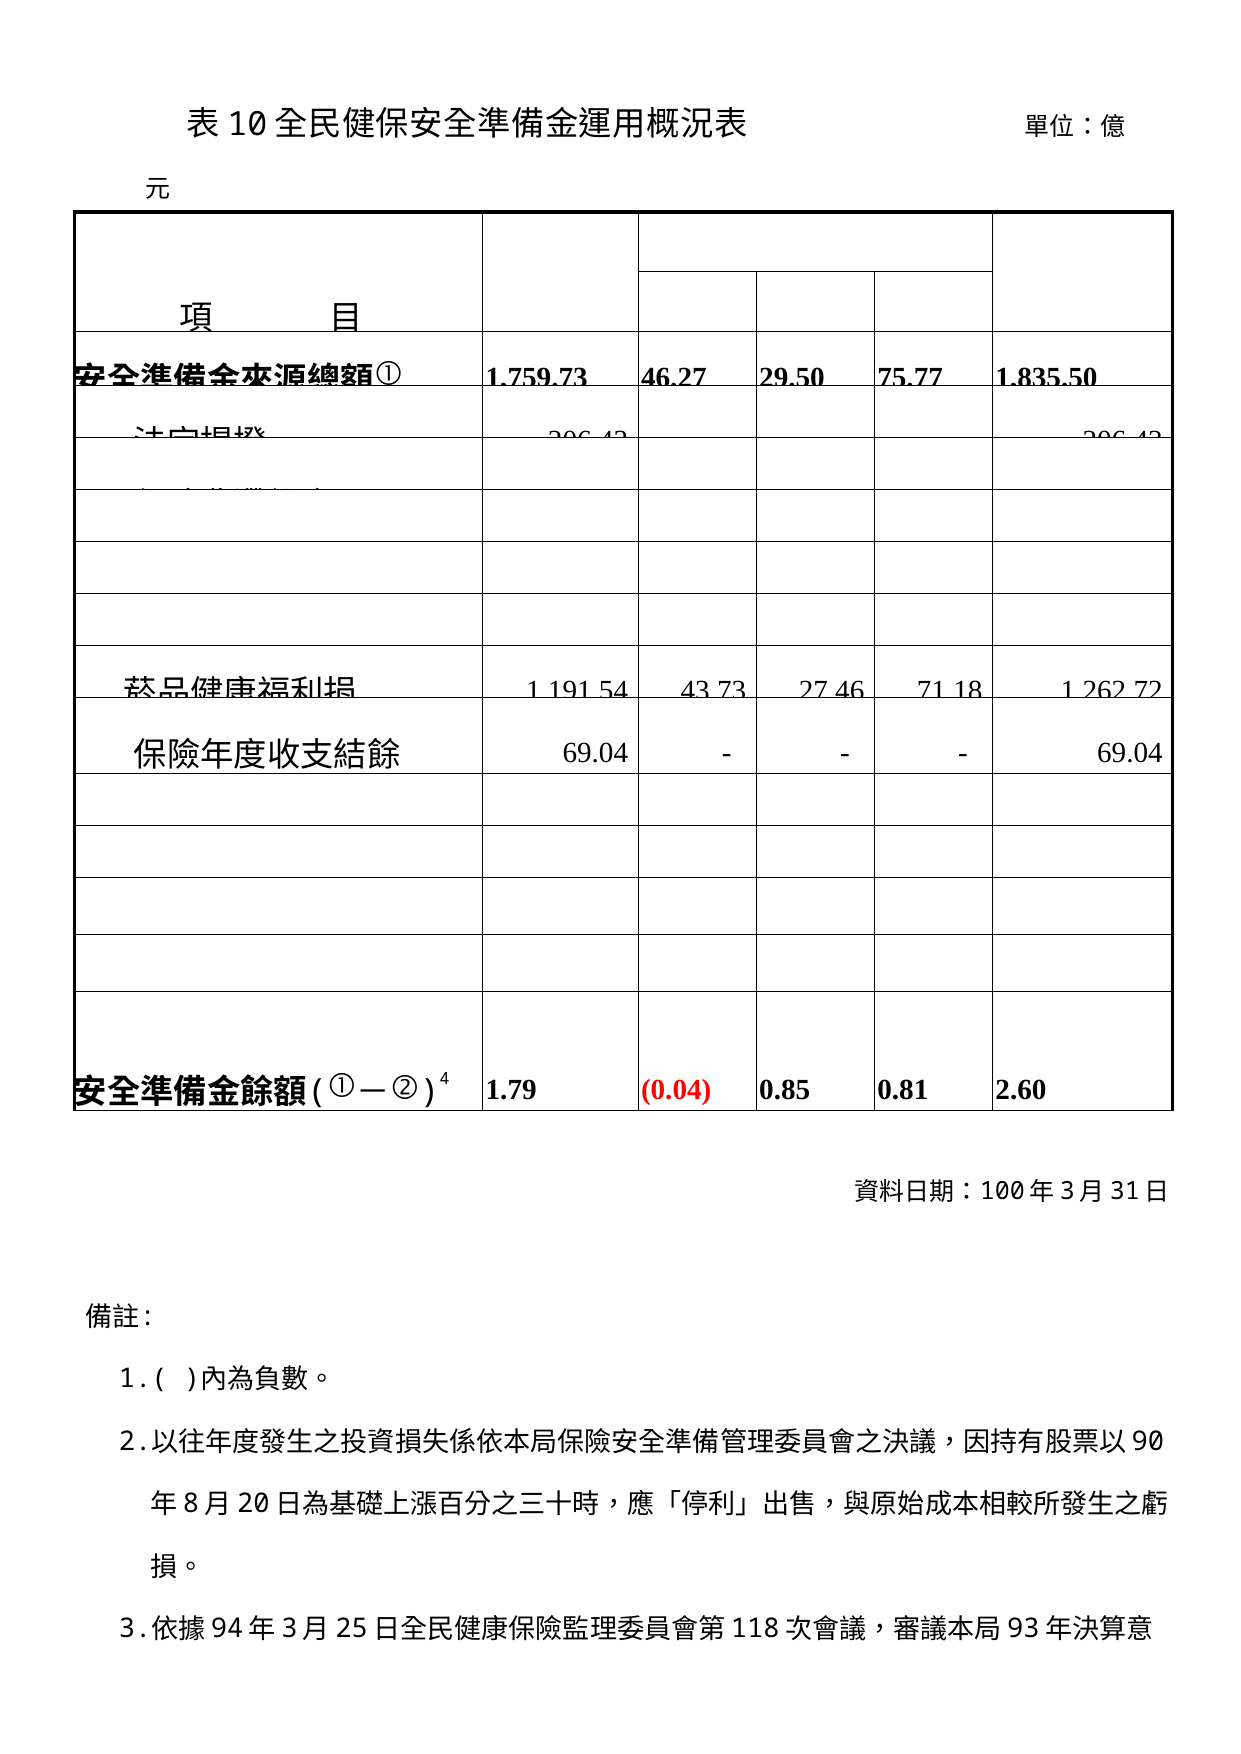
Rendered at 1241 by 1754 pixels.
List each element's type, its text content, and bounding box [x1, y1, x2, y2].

table_cell 投資損失2、3 [76, 935, 482, 991]
table_cell 0.11 [483, 878, 638, 933]
table_cell 0.11 [993, 878, 1171, 933]
table_cell 1.08 [875, 438, 992, 489]
text 3.依據94年3月25日全民健康保險監理委員會第118次會議，審議本局93年決算意 [118, 1585, 1169, 1648]
table_cell 運動彩券 [76, 594, 482, 645]
table_cell 3.49 [875, 542, 992, 593]
table_cell 運用收益 [76, 490, 482, 541]
text 備註: [85, 1273, 1169, 1335]
table_cell 1,757.94 [483, 774, 638, 825]
table_cell 0.01 [639, 594, 756, 645]
table_cell 保險費滯納金 [76, 438, 482, 489]
table_cell 0.00001 [639, 490, 756, 541]
table_cell 2.60 [993, 992, 1171, 1110]
text 1.( )內為負數。 [118, 1335, 1169, 1398]
table_cell 1,832.90 [993, 774, 1171, 825]
table_header 歷年截至 [483, 214, 638, 258]
table_cell 1.36 [483, 594, 638, 645]
table_cell 102.06 [483, 542, 638, 593]
table_cell 3月 [757, 272, 874, 331]
table_cell - [639, 386, 756, 437]
table_cell 46.27 [639, 332, 756, 385]
table_cell - [875, 490, 992, 541]
table_cell 29.50 [757, 332, 874, 385]
table_cell 1,747.62 [483, 826, 638, 877]
table_cell 小計 [875, 272, 992, 331]
table_cell - [757, 698, 874, 773]
table_cell - [757, 878, 874, 933]
table_cell 菸品健康福利捐 [76, 646, 482, 697]
table_cell 69.04 [483, 698, 638, 773]
table_cell 1,262.72 [993, 646, 1171, 697]
table_cell 1.69 [757, 542, 874, 593]
table_cell 10.21 [483, 935, 638, 991]
table_cell 27.46 [757, 646, 874, 697]
table_cell 206.43 [993, 386, 1171, 437]
table_cell 43.73 [639, 646, 756, 697]
table_cell 99年底 [483, 259, 638, 331]
table_cell - [757, 490, 874, 541]
table_cell 1,835.50 [993, 332, 1171, 385]
table_cell 安全準備金去路總額 [76, 774, 482, 825]
text 資料日期：100年3月31日 [85, 1148, 1169, 1210]
table_cell 0.73 [639, 438, 756, 489]
table_cell 1,822.58 [993, 826, 1171, 877]
table_cell 安全準備金來源總額 [76, 332, 482, 385]
table_cell 75.77 [875, 332, 992, 385]
table_cell 77.79 [993, 490, 1171, 541]
table_cell 存單質借利息費用 [76, 878, 482, 933]
table_cell - [875, 698, 992, 773]
table_cell (0.04) [639, 992, 756, 1110]
table_cell 保險年度收支結餘 [76, 698, 482, 773]
table_cell 1,191.54 [483, 646, 638, 697]
table_cell 填補保險支出短絀 [76, 826, 482, 877]
table_cell 1-2月 [639, 272, 756, 331]
table_cell 71.18 [875, 646, 992, 697]
table_cell 77.79 [483, 490, 638, 541]
table_cell 111.50 [483, 438, 638, 489]
table_cell 0.02 [875, 594, 992, 645]
table_cell 206.43 [483, 386, 638, 437]
table_cell 公益彩券 [76, 542, 482, 593]
table_cell 0.005 [757, 594, 874, 645]
table_cell 0.35 [757, 438, 874, 489]
table_cell 1.80 [639, 542, 756, 593]
table_cell 28.65 [757, 774, 874, 825]
table_cell - [875, 386, 992, 437]
table_cell 1.38 [993, 594, 1171, 645]
table_cell 46.31 [639, 774, 756, 825]
table_cell 法定提撥 [76, 386, 482, 437]
table_cell - [875, 878, 992, 933]
table_cell - [875, 935, 992, 991]
table_cell 100年3月 [993, 259, 1171, 331]
table_header 100年度 [639, 214, 992, 271]
table_cell 105.55 [993, 542, 1171, 593]
table_cell 1,759.73 [483, 332, 638, 385]
table_cell - [639, 935, 756, 991]
table_cell - [757, 386, 874, 437]
table_cell 安全準備金餘額(－)4 [76, 992, 482, 1110]
table_cell 74.96 [875, 826, 992, 877]
table_cell - [639, 878, 756, 933]
table_cell 10.21 [993, 935, 1171, 991]
table_cell 0.85 [757, 992, 874, 1110]
table_header 項 目 [76, 214, 482, 331]
table_cell 74.96 [875, 774, 992, 825]
table_cell 28.65 [757, 826, 874, 877]
table_cell 46.31 [639, 826, 756, 877]
table_cell - [639, 698, 756, 773]
table_cell 1.79 [483, 992, 638, 1110]
text 2.以往年度發生之投資損失係依本局保險安全準備管理委員會之決議，因持有股票以90年8月20日為基礎上漲百分之三十時，應「停利」出售，與原始成本相較所發生之虧損。 [118, 1398, 1169, 1585]
text 表10全民健保安全準備金運用概況表 單位：億元 [145, 85, 1126, 210]
table_cell - [757, 935, 874, 991]
table_cell 法定提撥 [172, 432, 195, 437]
table_cell 69.04 [993, 698, 1171, 773]
table_cell 0.81 [875, 992, 992, 1110]
table_cell 112.58 [993, 438, 1171, 489]
table_header 歷年截至 [993, 214, 1171, 258]
